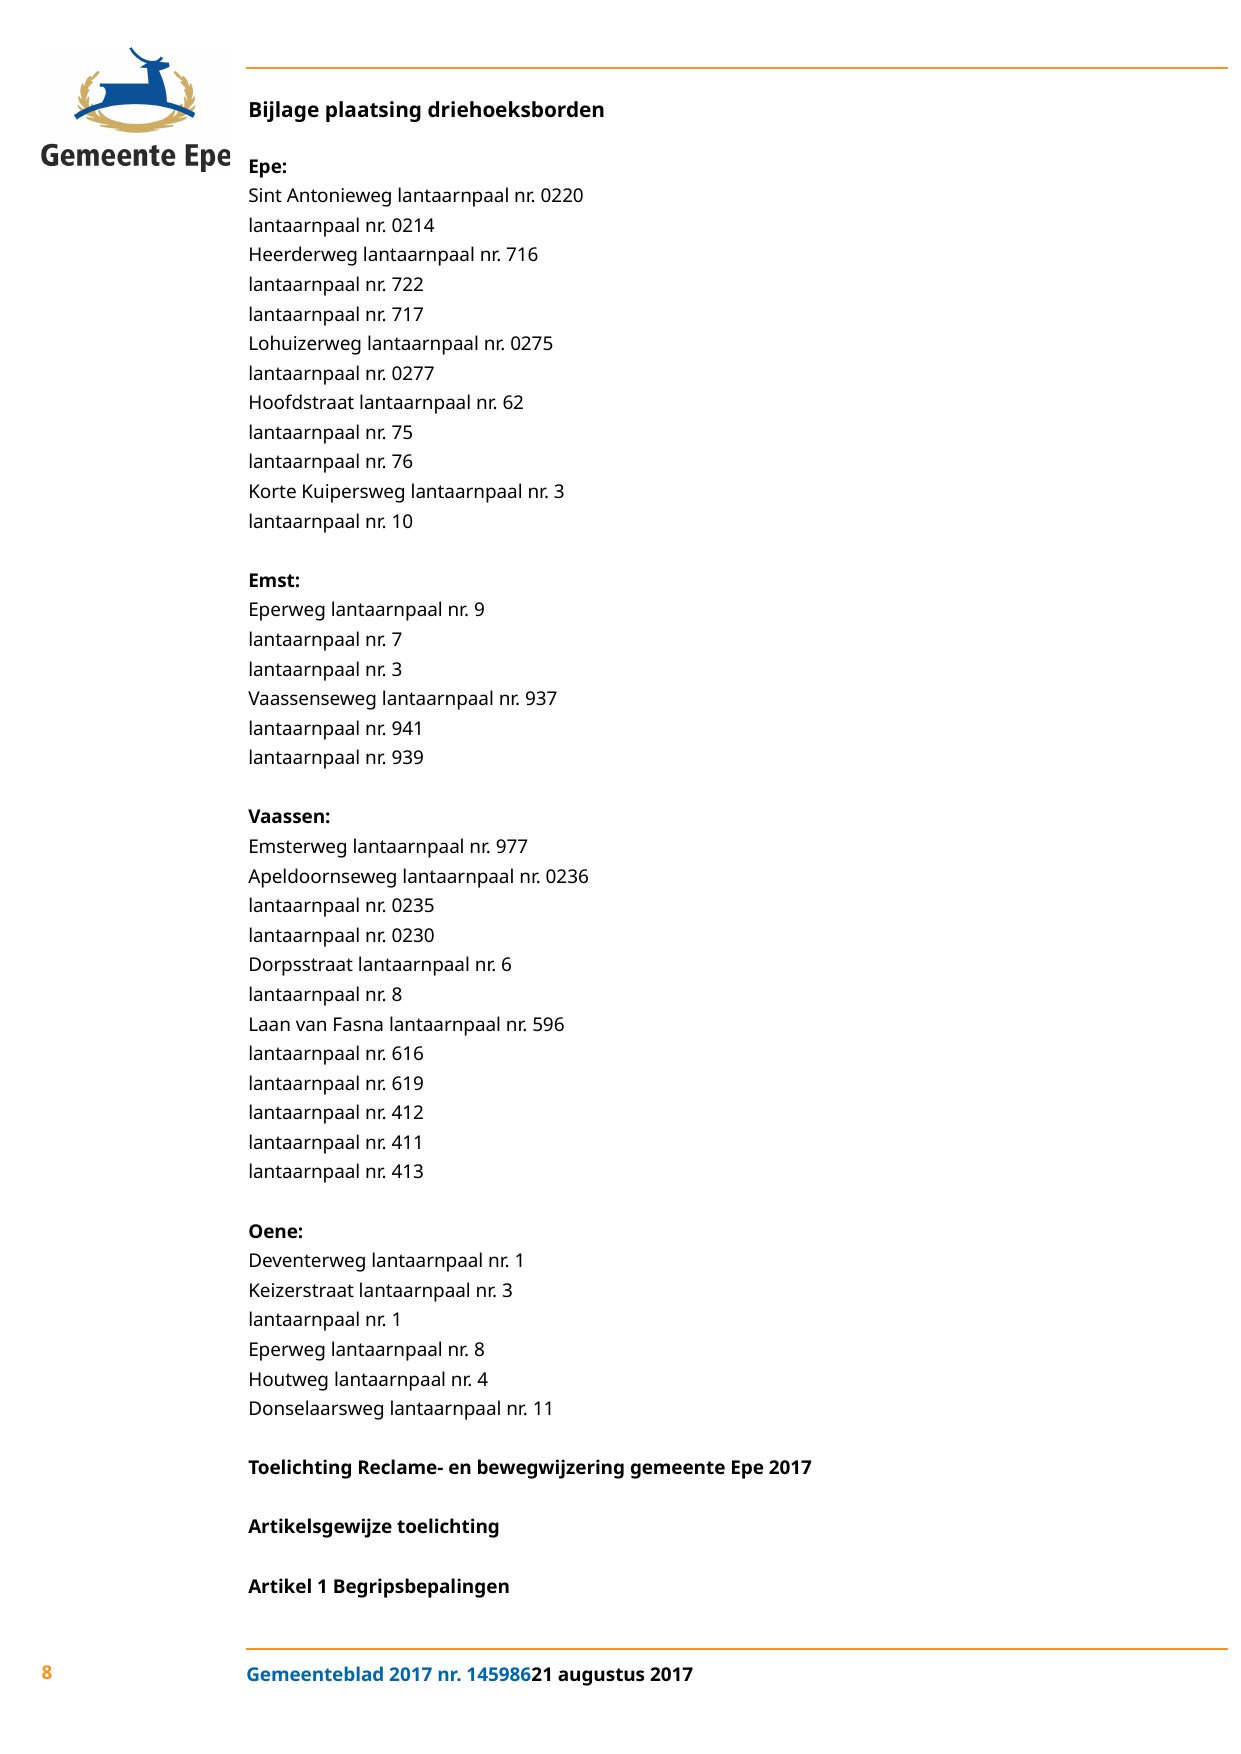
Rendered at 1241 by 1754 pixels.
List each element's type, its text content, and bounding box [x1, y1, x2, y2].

text Lohuizerweg lantaarnpaal nr. 0275 [248, 330, 1152, 356]
text Hoofdstraat lantaarnpaal nr. 62 [248, 389, 1152, 415]
text lantaarnpaal nr. 10 [248, 508, 1152, 534]
text Laan van Fasna lantaarnpaal nr. 596 [248, 1011, 1152, 1037]
text lantaarnpaal nr. 412 [248, 1099, 1152, 1125]
text Emsterweg lantaarnpaal nr. 977 [248, 833, 1152, 859]
text Deventerweg lantaarnpaal nr. 1 [248, 1247, 1152, 1273]
text Artikel 1 Begripsbepalingen [248, 1573, 1152, 1599]
text Heerderweg lantaarnpaal nr. 716 [248, 242, 1152, 267]
text Keizerstraat lantaarnpaal nr. 3 [248, 1277, 1152, 1303]
text lantaarnpaal nr. 75 [248, 419, 1152, 445]
text Apeldoornseweg lantaarnpaal nr. 0236 [248, 863, 1152, 889]
text lantaarnpaal nr. 76 [248, 449, 1152, 474]
text lantaarnpaal nr. 0235 [248, 892, 1152, 918]
text Sint Antonieweg lantaarnpaal nr. 0220 [248, 182, 1152, 208]
text lantaarnpaal nr. 413 [248, 1159, 1152, 1184]
text Epe: [248, 153, 1152, 179]
text lantaarnpaal nr. 717 [248, 301, 1152, 327]
text Vaassenseweg lantaarnpaal nr. 937 [248, 685, 1152, 711]
text lantaarnpaal nr. 0230 [248, 922, 1152, 948]
text lantaarnpaal nr. 722 [248, 271, 1152, 297]
picture [41, 47, 231, 172]
text lantaarnpaal nr. 941 [248, 715, 1152, 741]
text Bijlage plaatsing driehoeksborden [248, 95, 1152, 123]
text Houtweg lantaarnpaal nr. 4 [248, 1366, 1152, 1392]
text Artikelsgewijze toelichting [248, 1514, 1152, 1539]
text Vaassen: [248, 804, 1152, 829]
text Korte Kuipersweg lantaarnpaal nr. 3 [248, 478, 1152, 504]
text Emst: [248, 567, 1152, 593]
text lantaarnpaal nr. 411 [248, 1129, 1152, 1155]
text lantaarnpaal nr. 0214 [248, 212, 1152, 238]
text Dorpsstraat lantaarnpaal nr. 6 [248, 952, 1152, 977]
text lantaarnpaal nr. 7 [248, 626, 1152, 652]
text lantaarnpaal nr. 616 [248, 1040, 1152, 1066]
text lantaarnpaal nr. 3 [248, 656, 1152, 682]
text Eperweg lantaarnpaal nr. 8 [248, 1336, 1152, 1362]
text lantaarnpaal nr. 8 [248, 981, 1152, 1007]
text Oene: [248, 1218, 1152, 1244]
text Toelichting Reclame- en bewegwijzering gemeente Epe 2017 [248, 1454, 1152, 1480]
text Eperweg lantaarnpaal nr. 9 [248, 597, 1152, 622]
text lantaarnpaal nr. 1 [248, 1307, 1152, 1332]
text lantaarnpaal nr. 0277 [248, 360, 1152, 386]
text Donselaarsweg lantaarnpaal nr. 11 [248, 1395, 1152, 1421]
text lantaarnpaal nr. 619 [248, 1070, 1152, 1096]
text lantaarnpaal nr. 939 [248, 744, 1152, 770]
